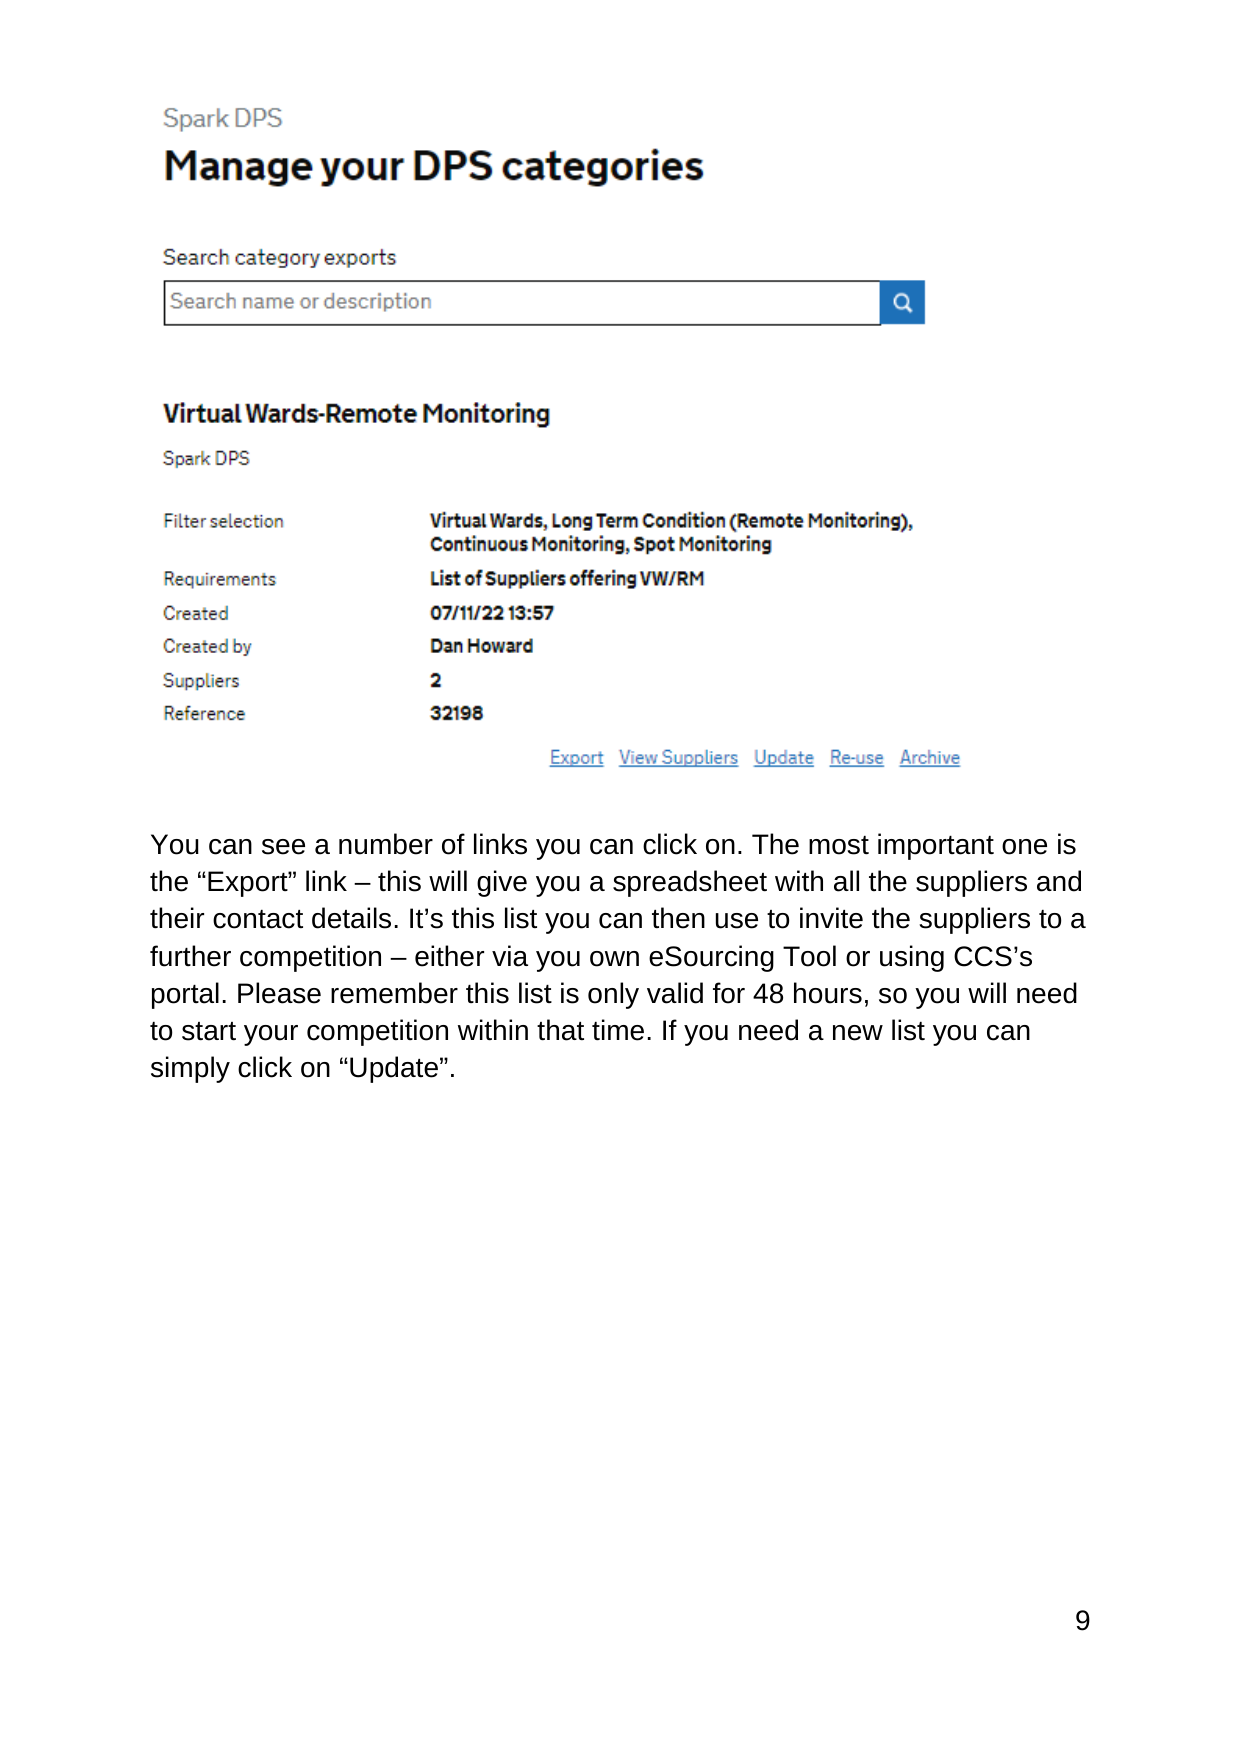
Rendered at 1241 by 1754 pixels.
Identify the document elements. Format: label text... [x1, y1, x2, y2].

text You can see a number of links you can click on. The most important one is the “Export” link – this will give you a spreadsheet with all the suppliers and their contact details. It’s this list you can then use to invite the suppliers to a further competition – either via you own eSourcing Tool or using CCS’s portal. Please remember this list is only valid for 48 hours, so you will need to start your competition within that time. If you need a new list you can simply click on “Update”. [150, 828, 1090, 1083]
